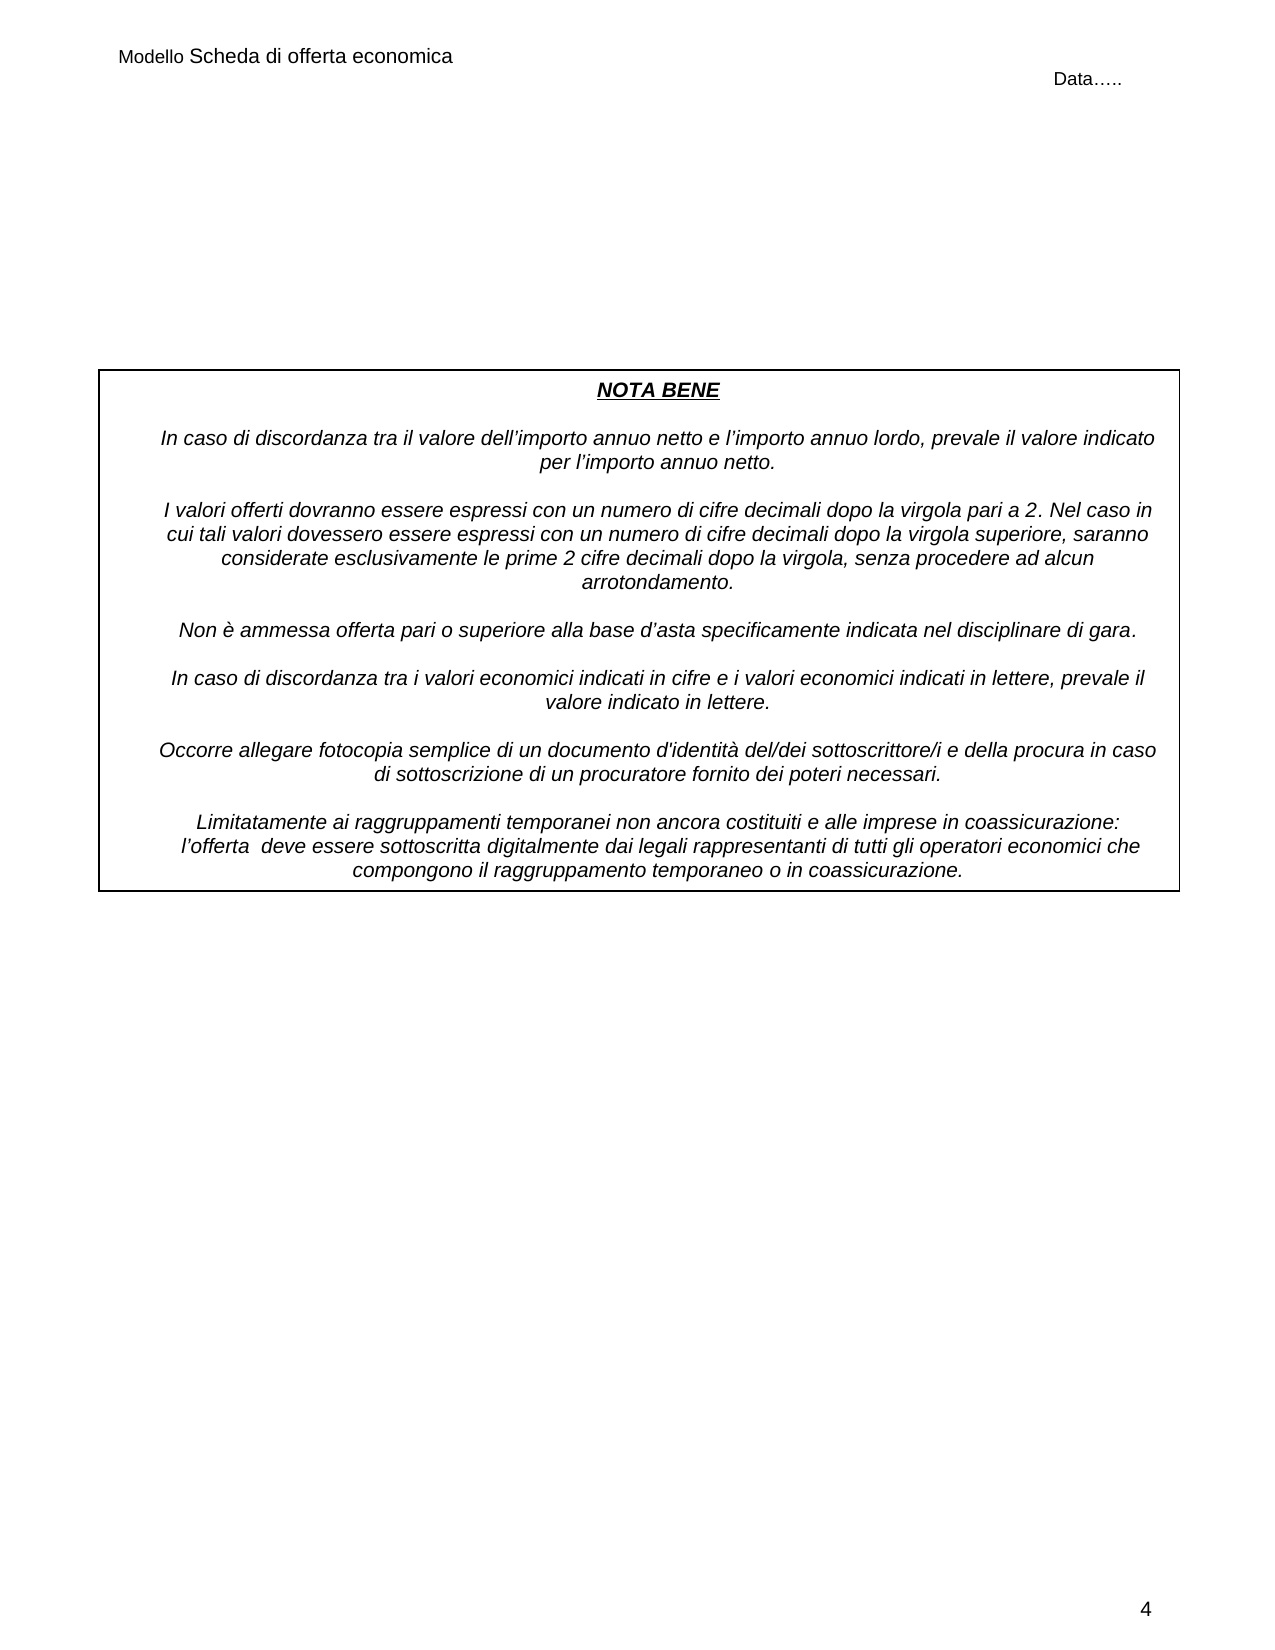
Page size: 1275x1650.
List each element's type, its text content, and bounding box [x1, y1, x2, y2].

text Non è ammessa offerta pari o superiore alla base d’asta specificamente indicata nel disciplinare di gara. [152, 618, 1164, 642]
text Occorre allegare fotocopia semplice di un documento d'identità del/dei sottoscrittore/i e della procura in caso di sottoscrizione di un procuratore fornito dei poteri necessari. [152, 738, 1164, 786]
text NOTA BENE [152, 378, 1164, 402]
text Limitatamente ai raggruppamenti temporanei non ancora costituiti e alle imprese in coassicurazione: [152, 809, 1164, 833]
text In caso di discordanza tra il valore dell’importo annuo netto e l’importo annuo lordo, prevale il valore indicato per l’importo annuo netto. [152, 426, 1164, 474]
text I valori offerti dovranno essere espressi con un numero di cifre decimali dopo la virgola pari a 2. Nel caso in cui tali valori dovessero essere espressi con un numero di cifre decimali dopo la virgola superiore, saranno considerate esclusivamente le prime 2 cifre decimali dopo la virgola, senza procedere ad alcun arrotondamento. [152, 498, 1164, 594]
text In caso di discordanza tra i valori economici indicati in cifre e i valori economici indicati in lettere, prevale il valore indicato in lettere. [152, 666, 1164, 714]
text l’offerta deve essere sottoscritta digitalmente dai legali rappresentanti di tutti gli operatori economici che compongono il raggruppamento temporaneo o in coassicurazione. [152, 833, 1164, 881]
